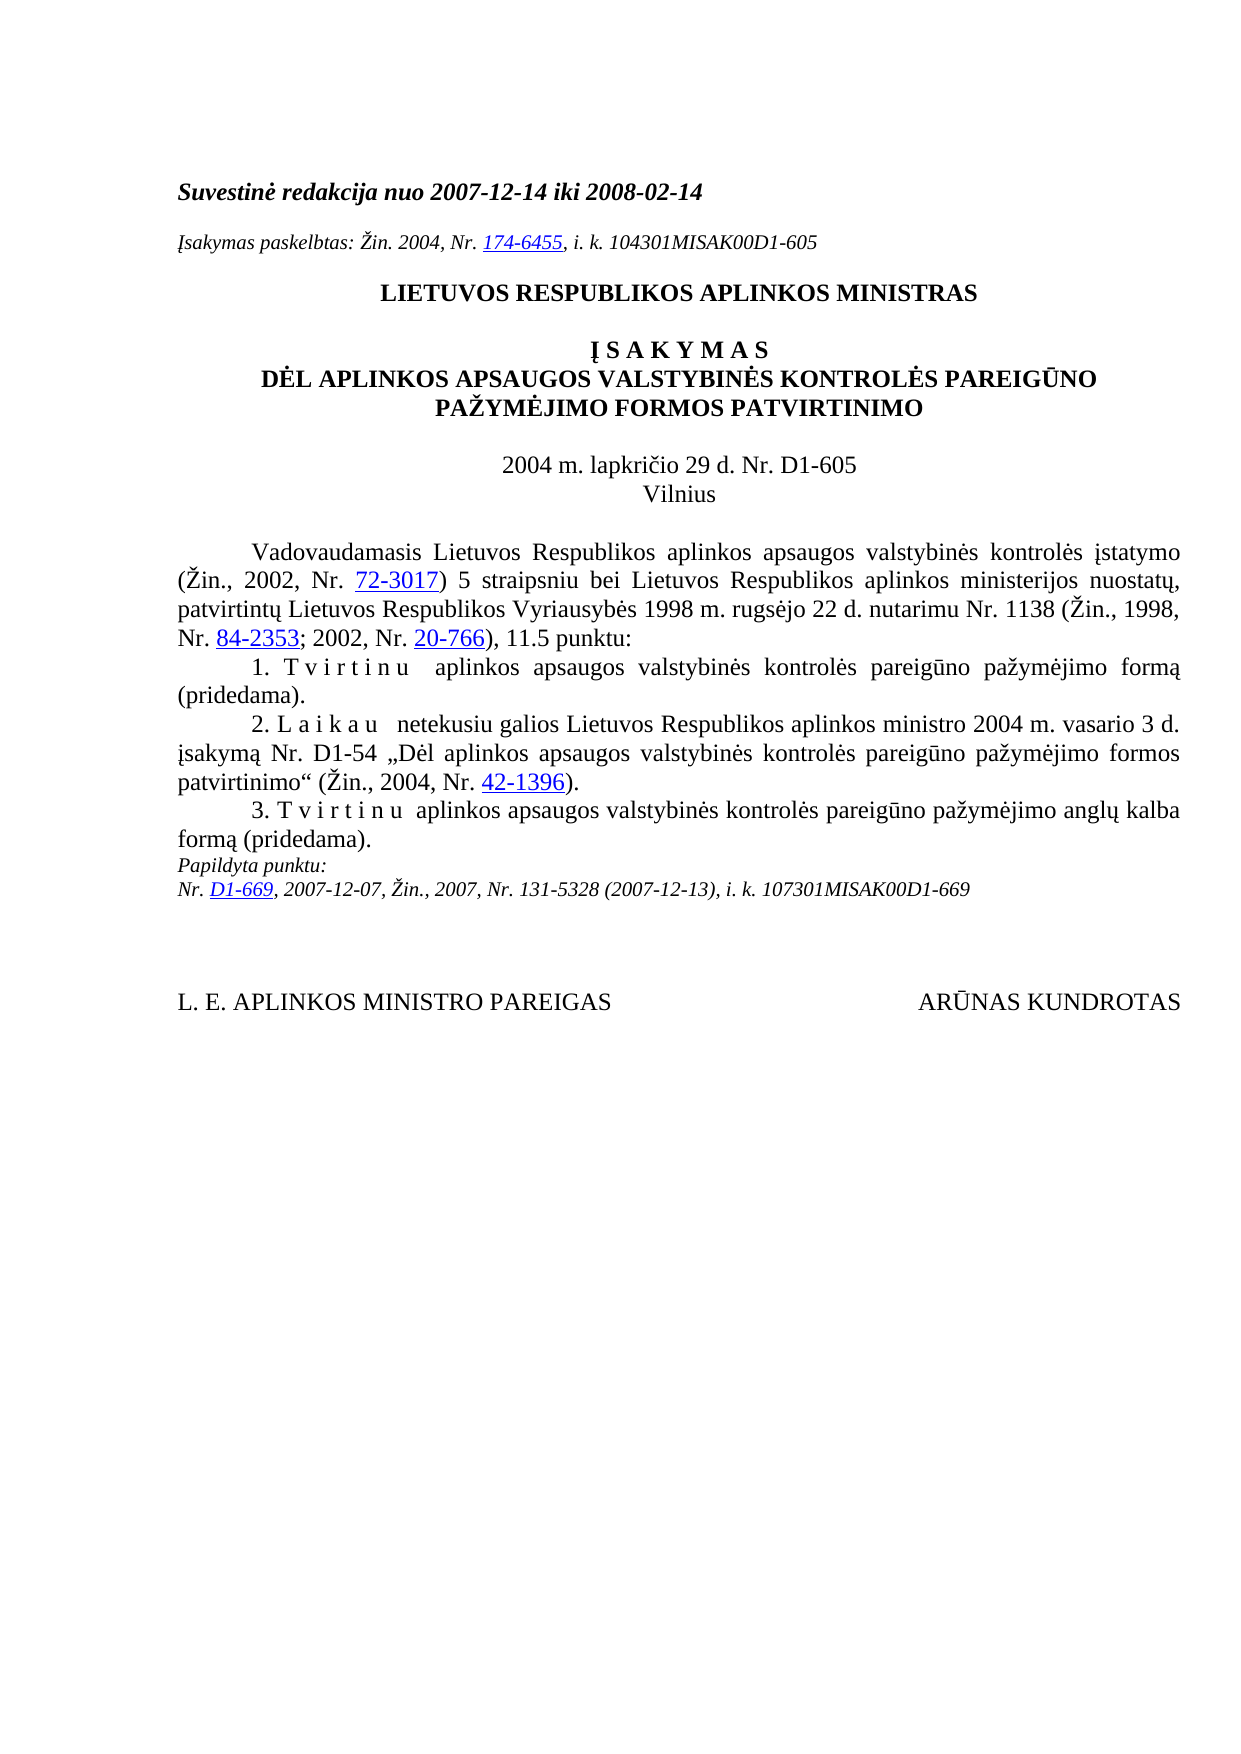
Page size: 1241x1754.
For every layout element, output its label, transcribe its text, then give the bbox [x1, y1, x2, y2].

text Suvestinė redakcija nuo 2007-12-14 iki 2008-02-14 [177, 177, 1181, 206]
text 1. Tvirtinu aplinkos apsaugos valstybinės kontrolės pareigūno pažymėjimo formą (pridedama). [177, 652, 1181, 709]
text 2004 m. lapkričio 29 d. Nr. D1-605 [177, 451, 1181, 479]
text Vilnius [177, 479, 1181, 508]
text 2. Laikau netekusiu galios Lietuvos Respublikos aplinkos ministro 2004 m. vasario 3 d. įsakymą Nr. D1-54 „Dėl aplinkos apsaugos valstybinės kontrolės pareigūno pažymėjimo formos patvirtinimo“ (Žin., 2004, Nr. 42-1396). [177, 709, 1181, 796]
text Į S A K Y M A S [177, 336, 1181, 364]
text LIETUVOS RESPUBLIKOS APLINKOS MINISTRAS [177, 278, 1181, 307]
text DĖL APLINKOS APSAUGOS VALSTYBINĖS KONTROLĖS PAREIGŪNO PAŽYMĖJIMO FORMOS PATVIRTINIMO [177, 364, 1181, 422]
text L. E. APLINKOS MINISTRO PAREIGAS ARŪNAS KUNDROTAS [177, 987, 1181, 1016]
text Vadovaudamasis Lietuvos Respublikos aplinkos apsaugos valstybinės kontrolės įstatymo (Žin., 2002, Nr. 72-3017) 5 straipsniu bei Lietuvos Respublikos aplinkos ministerijos nuostatų, patvirtintų Lietuvos Respublikos Vyriausybės 1998 m. rugsėjo 22 d. nutarimu Nr. 1138 (Žin., 1998, Nr. 84-2353; 2002, Nr. 20-766), 11.5 punktu: [177, 537, 1181, 652]
text 3. Tvirtinu aplinkos apsaugos valstybinės kontrolės pareigūno pažymėjimo anglų kalba formą (pridedama). [177, 796, 1181, 853]
text Nr. D1-669, 2007-12-07, Žin., 2007, Nr. 131-5328 (2007-12-13), i. k. 107301MISAK00D1-669 [177, 877, 1181, 901]
text Papildyta punktu: [177, 853, 1181, 877]
text Įsakymas paskelbtas: Žin. 2004, Nr. 174-6455, i. k. 104301MISAK00D1-605 [177, 230, 1181, 254]
